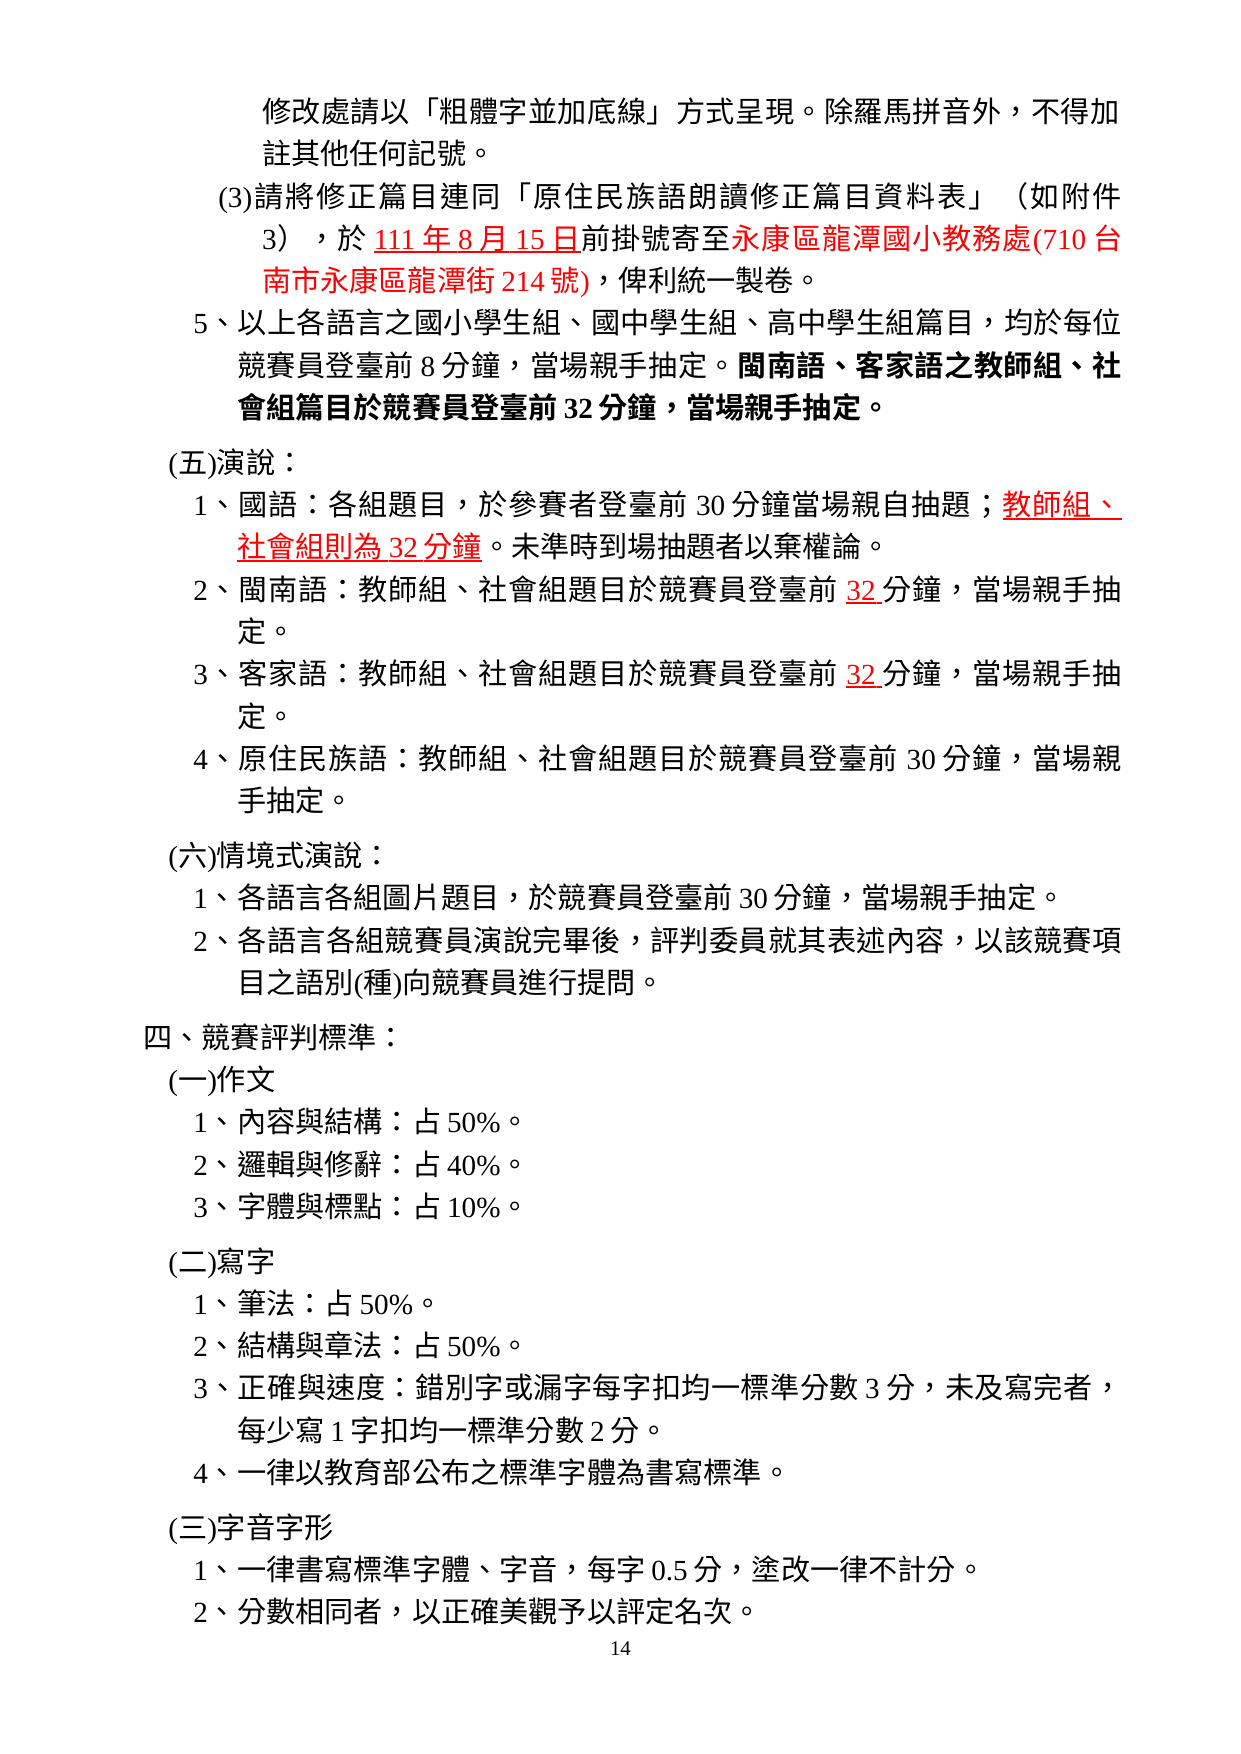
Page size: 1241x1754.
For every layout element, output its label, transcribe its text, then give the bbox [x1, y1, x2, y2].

text 2、分數相同者，以正確美觀予以評定名次。 [193, 1589, 1122, 1631]
text 1、筆法：占50%。 [193, 1281, 1122, 1323]
text 2、各語言各組競賽員演說完畢後，評判委員就其表述內容，以該競賽項目之語別(種)向競賽員進行提問。 [193, 917, 1122, 1002]
text (二)寫字 [168, 1238, 1122, 1281]
text 2、閩南語：教師組、社會組題目於競賽員登臺前32分鐘，當場親手抽定。 [193, 566, 1122, 651]
text 1、一律書寫標準字體、字音，每字0.5分，塗改一律不計分。 [193, 1547, 1122, 1589]
text (六)情境式演說： [168, 833, 1122, 875]
text 4、一律以教育部公布之標準字體為書寫標準。 [193, 1450, 1122, 1492]
text 四、競賽評判標準： [143, 1014, 1122, 1057]
text 1、國語：各組題目，於參賽者登臺前30分鐘當場親自抽題；教師組、社會組則為32分鐘。未準時到場抽題者以棄權論。 [193, 482, 1122, 566]
text 3、正確與速度：錯別字或漏字每字扣均一標準分數3分，未及寫完者，每少寫1字扣均一標準分數2分。 [193, 1365, 1122, 1450]
text 4、原住民族語：教師組、社會組題目於競賽員登臺前30分鐘，當場親手抽定。 [193, 736, 1122, 820]
text 2、邏輯與修辭：占40%。 [193, 1141, 1122, 1183]
text (3)請將修正篇目連同「原住民族語朗讀修正篇目資料表」（如附件3），於111年8月15日前掛號寄至永康區龍潭國小教務處(710台南市永康區龍潭街214號)，俾利統一製卷。 [218, 173, 1122, 300]
text 2、結構與章法：占50%。 [193, 1323, 1122, 1365]
text 3、字體與標點：占10%。 [193, 1183, 1122, 1226]
text 3、客家語：教師組、社會組題目於競賽員登臺前32分鐘，當場親手抽定。 [193, 651, 1122, 736]
text 1、內容與結構：占50%。 [193, 1099, 1122, 1141]
text 1、各語言各組圖片題目，於競賽員登臺前30分鐘，當場親手抽定。 [193, 875, 1122, 917]
text (三)字音字形 [168, 1504, 1122, 1547]
text 修改處請以「粗體字並加底線」方式呈現。除羅馬拼音外，不得加註其他任何記號。 [218, 89, 1122, 173]
text (五)演說： [168, 439, 1122, 482]
text 5、以上各語言之國小學生組、國中學生組、高中學生組篇目，均於每位競賽員登臺前8分鐘，當場親手抽定。閩南語、客家語之教師組、社會組篇目於競賽員登臺前32分鐘，當場親手抽定。 [193, 300, 1122, 427]
text (一)作文 [168, 1057, 1122, 1099]
